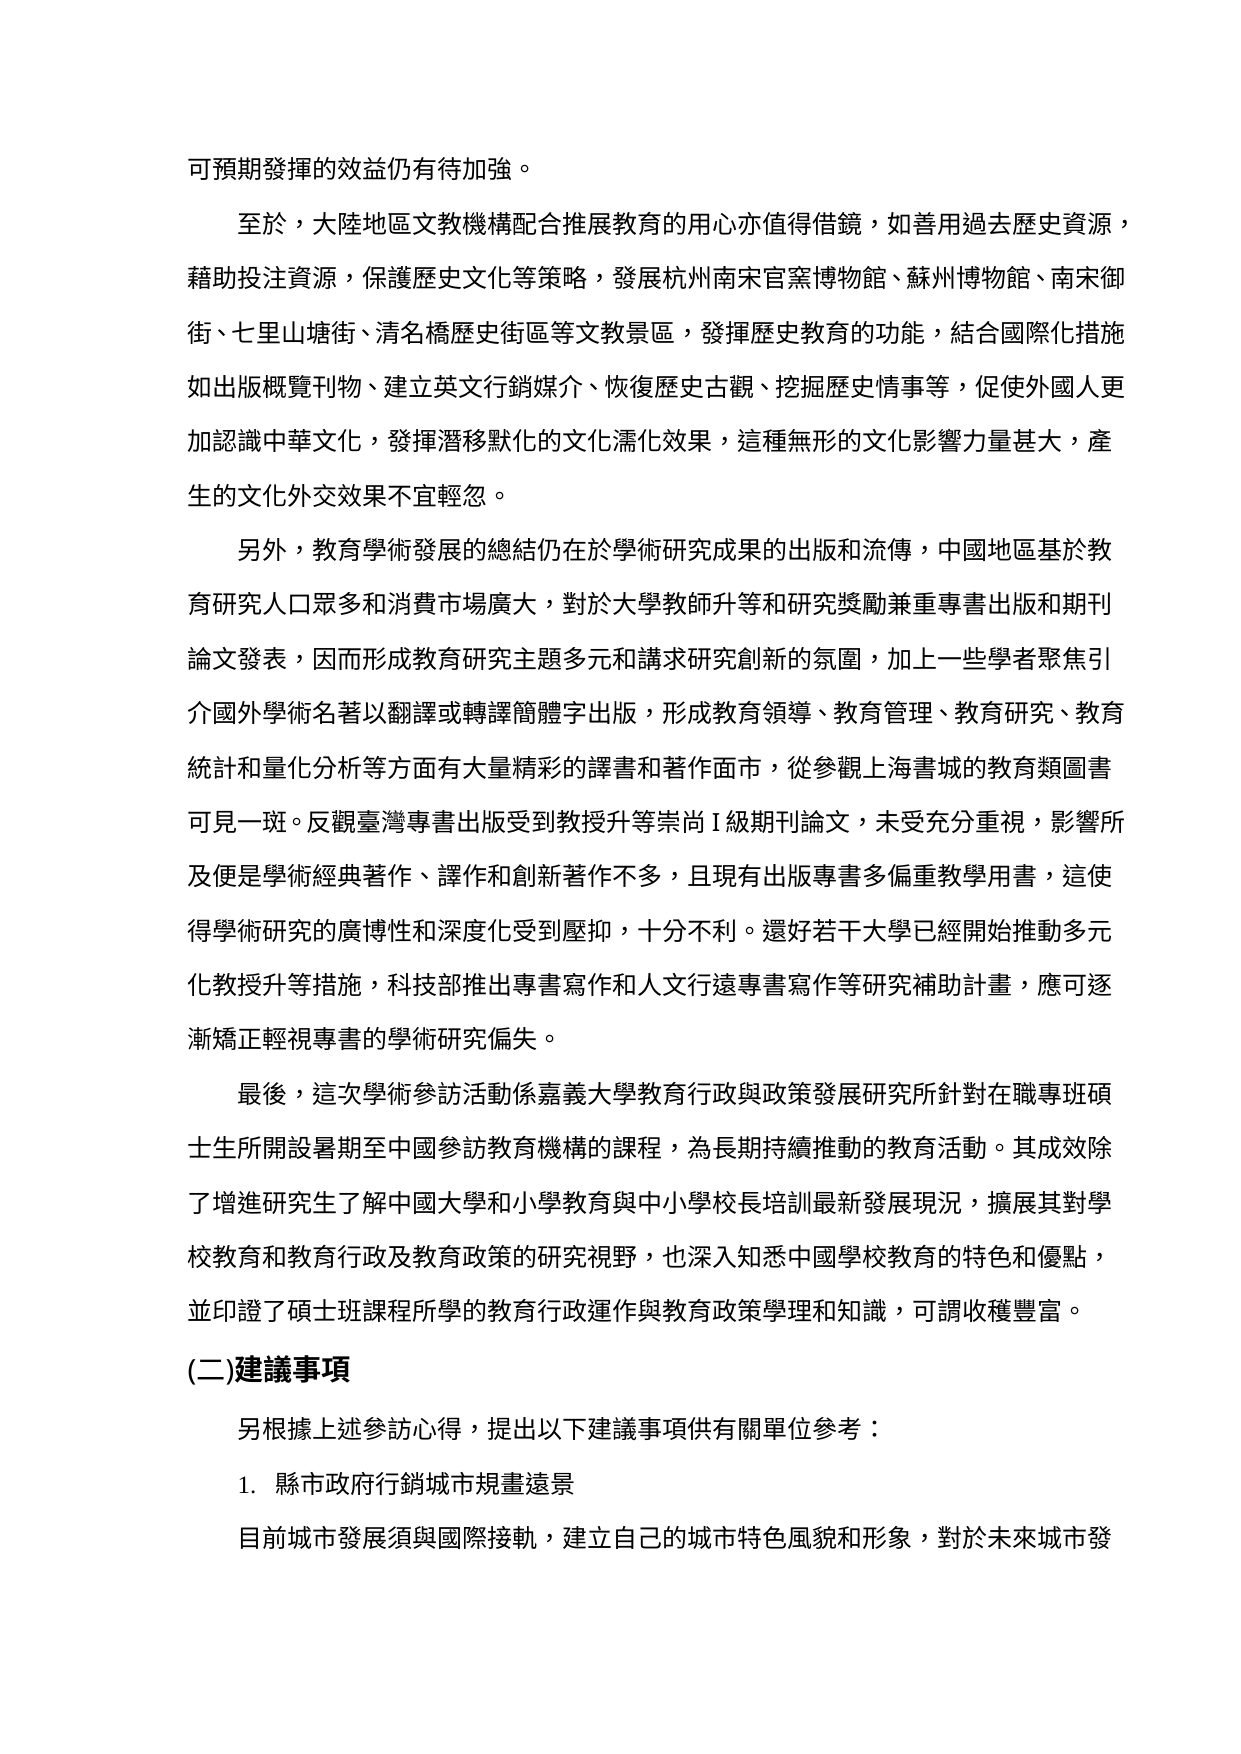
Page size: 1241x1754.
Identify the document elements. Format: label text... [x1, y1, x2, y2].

text 至於，大陸地區文教機構配合推展教育的用心亦值得借鏡，如善用過去歷史資源，藉助投注資源，保護歷史文化等策略，發展杭州南宋官窯博物館、蘇州博物館、南宋御街、七里山塘街、清名橋歷史街區等文教景區，發揮歷史教育的功能，結合國際化措施，如出版概覽刊物、建立英文行銷媒介、恢復歷史古觀、挖掘歷史情事等，促使外國人更加認識中華文化，發揮潛移默化的文化濡化效果，這種無形的文化影響力量甚大，產生的文化外交效果不宜輕忽。 [187, 204, 1125, 512]
text 可預期發揮的效益仍有待加強。 [187, 150, 1125, 186]
text (二)建議事項 [187, 1346, 1125, 1389]
text 另根據上述參訪心得，提出以下建議事項供有關單位參考： [187, 1410, 1125, 1446]
list 縣市政府行銷城市規畫遠景 [237, 1464, 1125, 1500]
text 最後，這次學術參訪活動係嘉義大學教育行政與政策發展研究所針對在職專班碩士生所開設暑期至中國參訪教育機構的課程，為長期持續推動的教育活動。其成效除了增進研究生了解中國大學和小學教育與中小學校長培訓最新發展現況，擴展其對學校教育和教育行政及教育政策的研究視野，也深入知悉中國學校教育的特色和優點，並印證了碩士班課程所學的教育行政運作與教育政策學理和知識，可謂收穫豐富。 [187, 1074, 1125, 1328]
text 另外，教育學術發展的總結仍在於學術研究成果的出版和流傳，中國地區基於教育研究人口眾多和消費市場廣大，對於大學教師升等和研究獎勵兼重專書出版和期刊論文發表，因而形成教育研究主題多元和講求研究創新的氛圍，加上一些學者聚焦引介國外學術名著以翻譯或轉譯簡體字出版，形成教育領導、教育管理、教育研究、教育統計和量化分析等方面有大量精彩的譯書和著作面市，從參觀上海書城的教育類圖書可見一斑。反觀臺灣專書出版受到教授升等崇尚I級期刊論文，未受充分重視，影響所及便是學術經典著作、譯作和創新著作不多，且現有出版專書多偏重教學用書，這使得學術研究的廣博性和深度化受到壓抑，十分不利。還好若干大學已經開始推動多元化教授升等措施，科技部推出專書寫作和人文行遠專書寫作等研究補助計畫，應可逐漸矯正輕視專書的學術研究偏失。 [187, 531, 1125, 1056]
text 目前城市發展須與國際接軌，建立自己的城市特色風貌和形象，對於未來城市發 [187, 1518, 1125, 1555]
